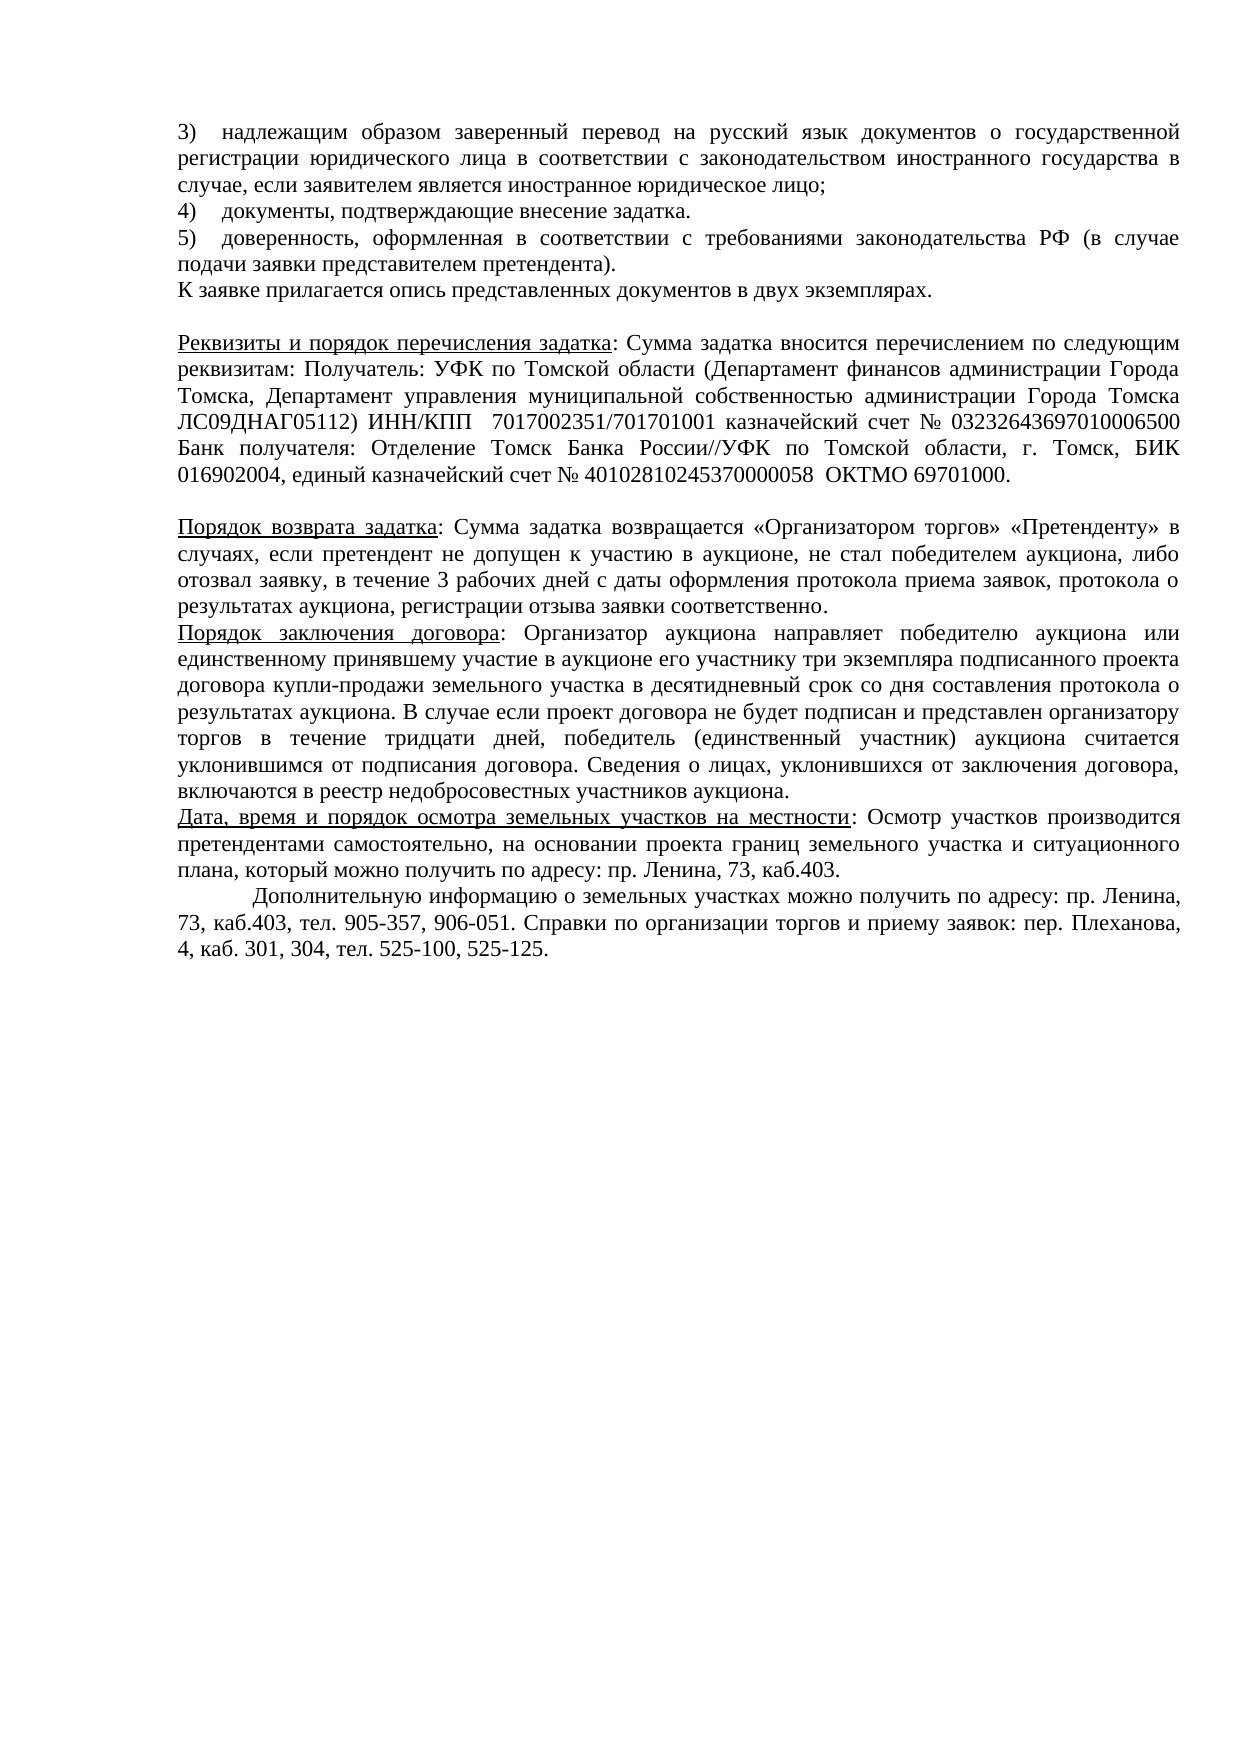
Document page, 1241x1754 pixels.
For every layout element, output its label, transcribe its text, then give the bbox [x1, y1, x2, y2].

text Реквизиты и порядок перечисления задатка: Сумма задатка вносится перечислением по следующим реквизитам: Получатель: УФК по Томской области (Департамент финансов администрации Города Томска, Департамент управления муниципальной собственностью администрации Города Томска ЛС09ДНАГ05112) ИНН/КПП 7017002351/701701001 казначейский счет № 03232643697010006500 Банк получателя: Отделение Томск Банка России//УФК по Томской области, г. Томск, БИК 016902004, единый казначейский счет № 40102810245370000058 ОКТМО 69701000. [177, 329, 1181, 487]
list надлежащим образом заверенный перевод на русский язык документов о государственной регистрации юридического лица в соответствии с законодательством иностранного государства в случае, если заявителем является иностранное юридическое лицо; [177, 118, 1181, 197]
list доверенность, оформленная в соответствии с требованиями законодательства РФ (в случае подачи заявки представителем претендента). [177, 223, 1181, 276]
text К заявке прилагается опись представленных документов в двух экземплярах. [177, 276, 1181, 303]
text Дата, время и порядок осмотра земельных участков на местности: Осмотр участков производится претендентами самостоятельно, на основании проекта границ земельного участка и ситуационного плана, который можно получить по адресу: пр. Ленина, 73, каб.403. [177, 803, 1181, 882]
list документы, подтверждающие внесение задатка. [177, 197, 1181, 223]
text Дополнительную информацию о земельных участках можно получить по адресу: пр. Ленина, 73, каб.403, тел. 905-357, 906-051. Справки по организации торгов и приему заявок: пер. Плеханова, 4, каб. 301, 304, тел. 525-100, 525-125. [177, 882, 1181, 962]
text Порядок возврата задатка: Сумма задатка возвращается «Организатором торгов» «Претенденту» в случаях, если претендент не допущен к участию в аукционе, не стал победителем аукциона, либо отозвал заявку, в течение 3 рабочих дней с даты оформления протокола приема заявок, протокола о результатах аукциона, регистрации отзыва заявки соответственно. [177, 513, 1181, 619]
text Порядок заключения договора: Организатор аукциона направляет победителю аукциона или единственному принявшему участие в аукционе его участнику три экземпляра подписанного проекта договора купли-продажи земельного участка в десятидневный срок со дня составления протокола о результатах аукциона. В случае если проект договора не будет подписан и представлен организатору торгов в течение тридцати дней, победитель (единственный участник) аукциона считается уклонившимся от подписания договора. Сведения о лицах, уклонившихся от заключения договора, включаются в реестр недобросовестных участников аукциона. [177, 619, 1181, 803]
